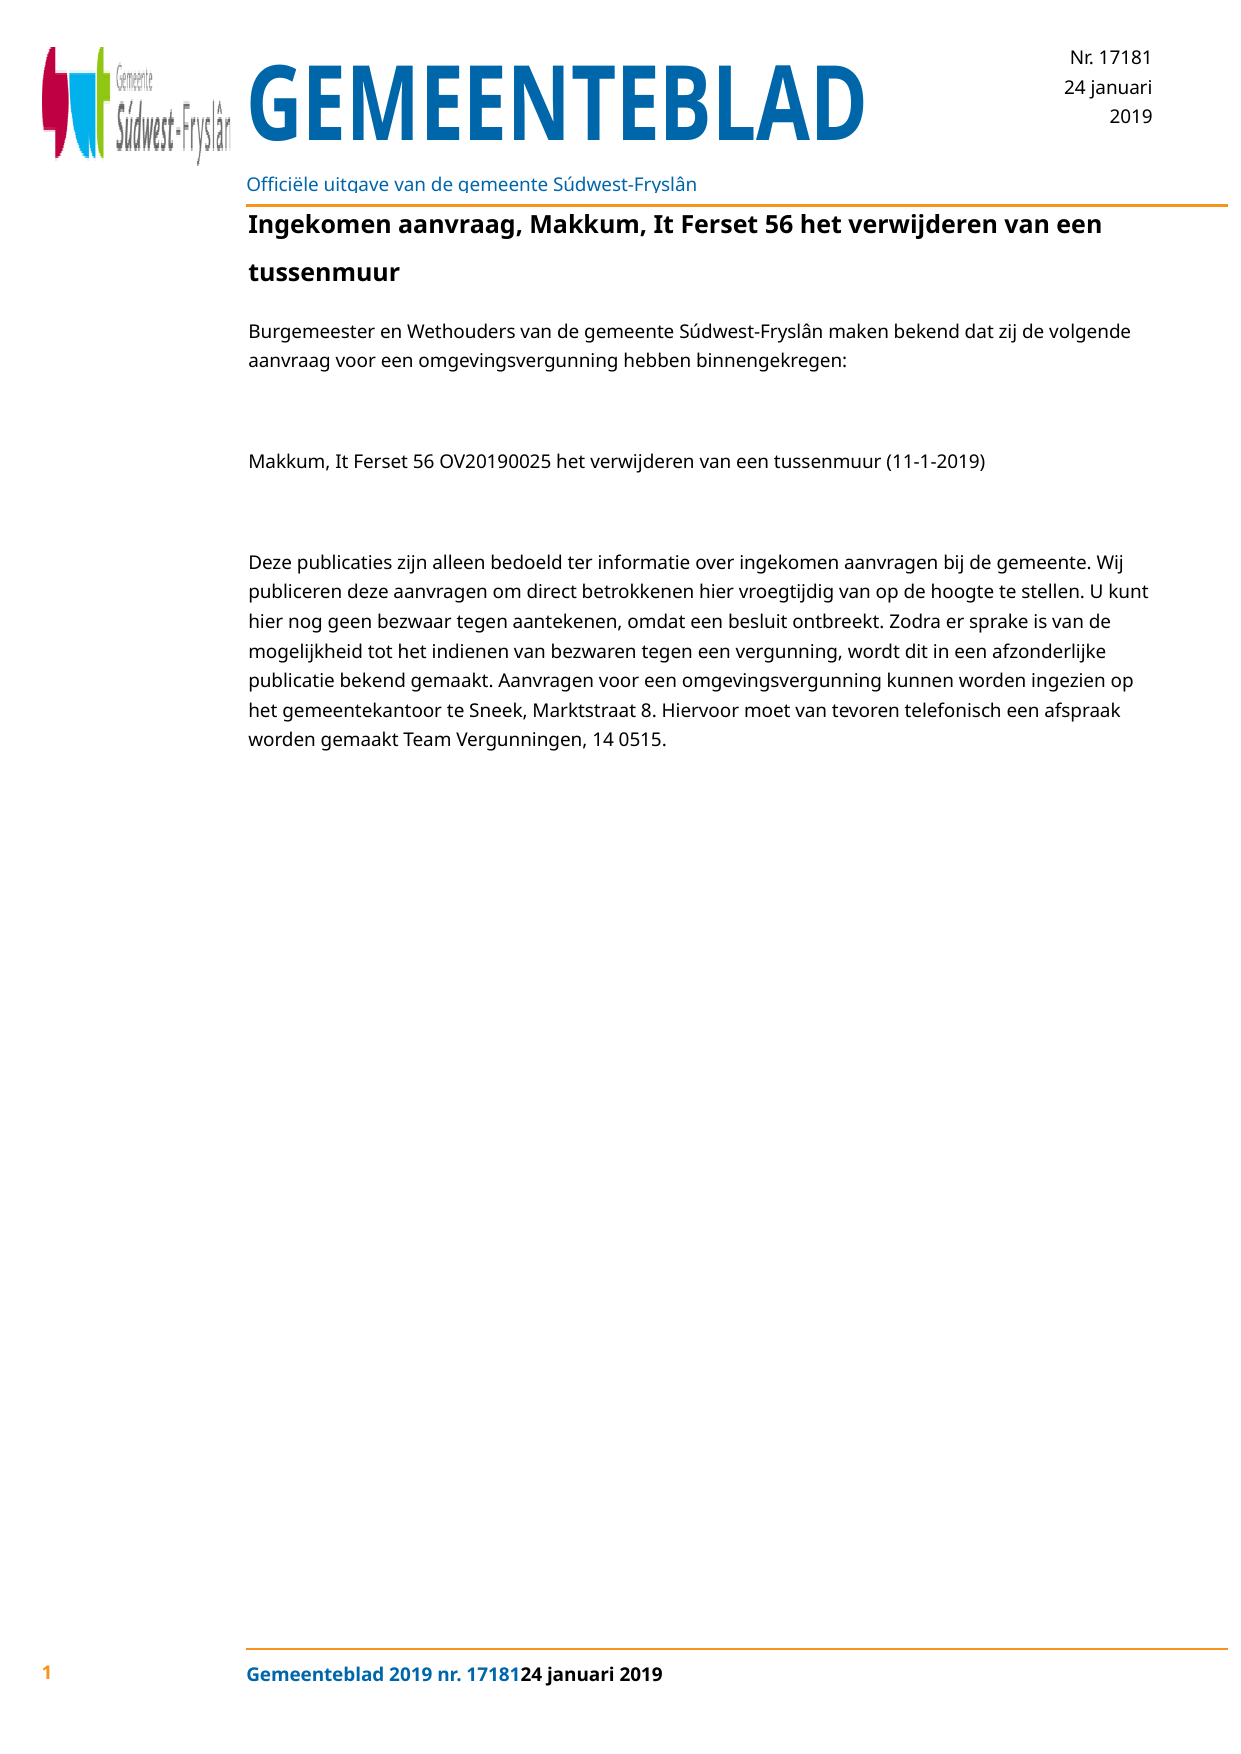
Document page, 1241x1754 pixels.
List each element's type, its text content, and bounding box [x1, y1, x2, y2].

text Ingekomen aanvraag, Makkum, It Ferset 56 het verwijderen van een tussenmuur [248, 207, 1152, 288]
text Burgemeester en Wethouders van de gemeente Súdwest-Fryslân maken bekend dat zij de volgende aanvraag voor een omgevingsvergunning hebben binnengekregen: [248, 318, 1152, 373]
picture [41, 47, 231, 172]
text Deze publicaties zijn alleen bedoeld ter informatie over ingekomen aanvragen bij de gemeente. Wij publiceren deze aanvragen om direct betrokkenen hier vroegtijdig van op de hoogte te stellen. U kunt hier nog geen bezwaar tegen aantekenen, omdat een besluit ontbreekt. Zodra er sprake is van de mogelijkheid tot het indienen van bezwaren tegen een vergunning, wordt dit in een afzonderlijke publicatie bekend gemaakt. Aanvragen voor een omgevingsvergunning kunnen worden ingezien op het gemeentekantoor te Sneek, Marktstraat 8. Hiervoor moet van tevoren telefonisch een afspraak worden gemaakt Team Vergunningen, 14 0515. [248, 549, 1152, 752]
text Makkum, It Ferset 56 OV20190025 het verwijderen van een tussenmuur (11-1-2019) [248, 448, 1152, 474]
